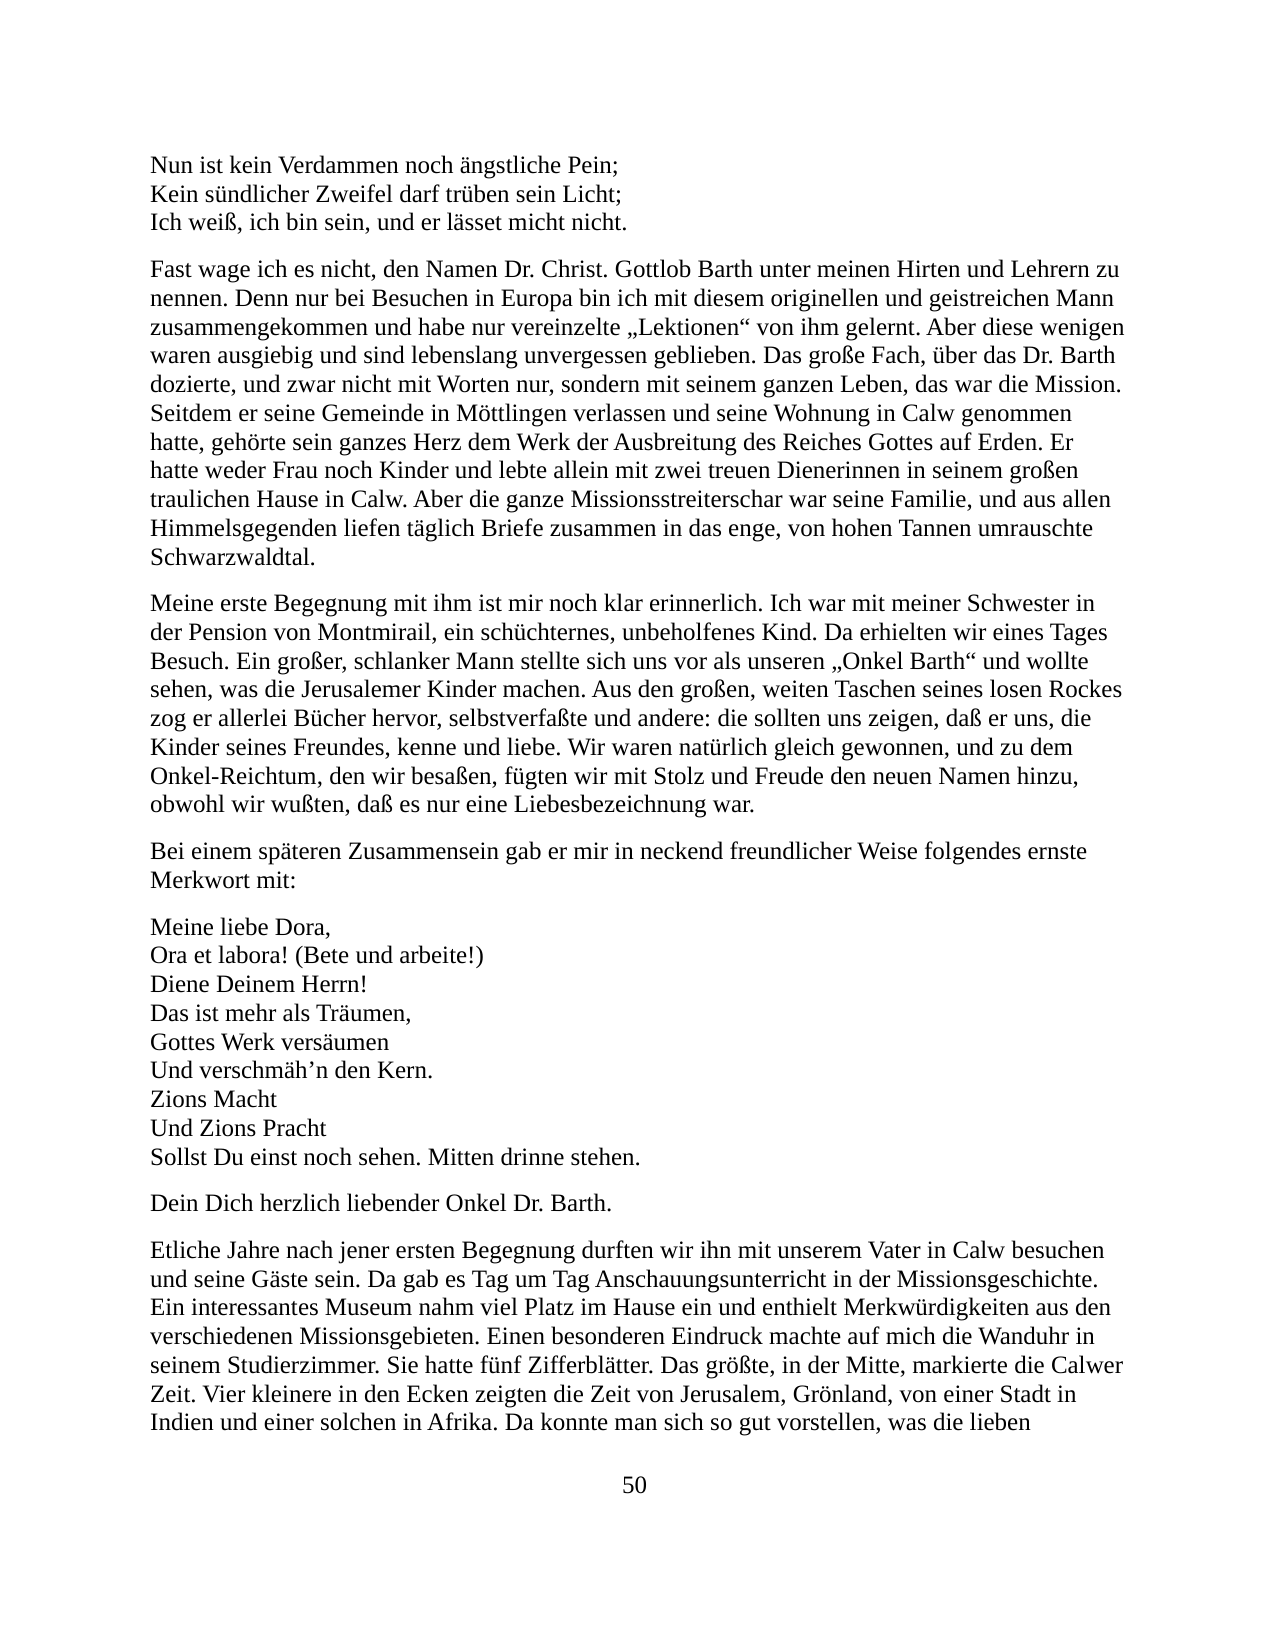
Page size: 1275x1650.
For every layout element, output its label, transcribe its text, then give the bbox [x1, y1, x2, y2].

text Etliche Jahre nach jener ersten Begegnung durften wir ihn mit unserem Vater in Calw besuchen und seine Gäste sein. Da gab es Tag um Tag Anschauungsunterricht in der Missionsgeschichte. Ein interessantes Museum nahm viel Platz im Hause ein und enthielt Merkwürdigkeiten aus den verschiedenen Missionsgebieten. Einen besonderen Eindruck machte auf mich die Wanduhr in seinem Studierzimmer. Sie hatte fünf Zifferblätter. Das größte, in der Mitte, markierte die Calwer Zeit. Vier kleinere in den Ecken zeigten die Zeit von Jerusalem, Grönland, von einer Stadt in Indien und einer solchen in Afrika. Da konnte man sich so gut vorstellen, was die lieben [150, 1235, 1125, 1436]
text Dein Dich herzlich liebender Onkel Dr. Barth. [150, 1188, 1125, 1217]
text Nun ist kein Verdammen noch ängstliche Pein; Kein sündlicher Zweifel darf trüben sein Licht; Ich weiß, ich bin sein, und er lässet micht nicht. [150, 150, 1125, 236]
text Meine erste Begegnung mit ihm ist mir noch klar erinnerlich. Ich war mit meiner Schwester in der Pension von Montmirail, ein schüchternes, unbeholfenes Kind. Da erhielten wir eines Tages Besuch. Ein großer, schlanker Mann stellte sich uns vor als unseren „Onkel Barth“ und wollte sehen, was die Jerusalemer Kinder machen. Aus den großen, weiten Taschen seines losen Rockes zog er allerlei Bücher hervor, selbstverfaßte und andere: die sollten uns zeigen, daß er uns, die Kinder seines Freundes, kenne und liebe. Wir waren natürlich gleich gewonnen, und zu dem Onkel-Reichtum, den wir besaßen, fügten wir mit Stolz und Freude den neuen Namen hinzu, obwohl wir wußten, daß es nur eine Liebesbezeichnung war. [150, 588, 1125, 818]
text Meine liebe Dora, Ora et labora! (Bete und arbeite!) Diene Deinem Herrn! Das ist mehr als Träumen, Gottes Werk versäumen Und verschmäh’n den Kern. Zions Macht Und Zions Pracht Sollst Du einst noch sehen. Mitten drinne stehen. [150, 912, 1125, 1170]
text Bei einem späteren Zusammensein gab er mir in neckend freundlicher Weise folgendes ernste Merkwort mit: [150, 836, 1125, 894]
text Fast wage ich es nicht, den Namen Dr. Christ. Gottlob Barth unter meinen Hirten und Lehrern zu nennen. Denn nur bei Besuchen in Europa bin ich mit diesem originellen und geistreichen Mann zusammengekommen und habe nur vereinzelte „Lektionen“ von ihm gelernt. Aber diese wenigen waren ausgiebig und sind lebenslang unvergessen geblieben. Das große Fach, über das Dr. Barth dozierte, und zwar nicht mit Worten nur, sondern mit seinem ganzen Leben, das war die Mission. Seitdem er seine Gemeinde in Möttlingen verlassen und seine Wohnung in Calw genommen hatte, gehörte sein ganzes Herz dem Werk der Ausbreitung des Reiches Gottes auf Erden. Er hatte weder Frau noch Kinder und lebte allein mit zwei treuen Dienerinnen in seinem großen traulichen Hause in Calw. Aber die ganze Missionsstreiterschar war seine Familie, und aus allen Himmelsgegenden liefen täglich Briefe zusammen in das enge, von hohen Tannen umrauschte Schwarzwaldtal. [150, 254, 1125, 570]
